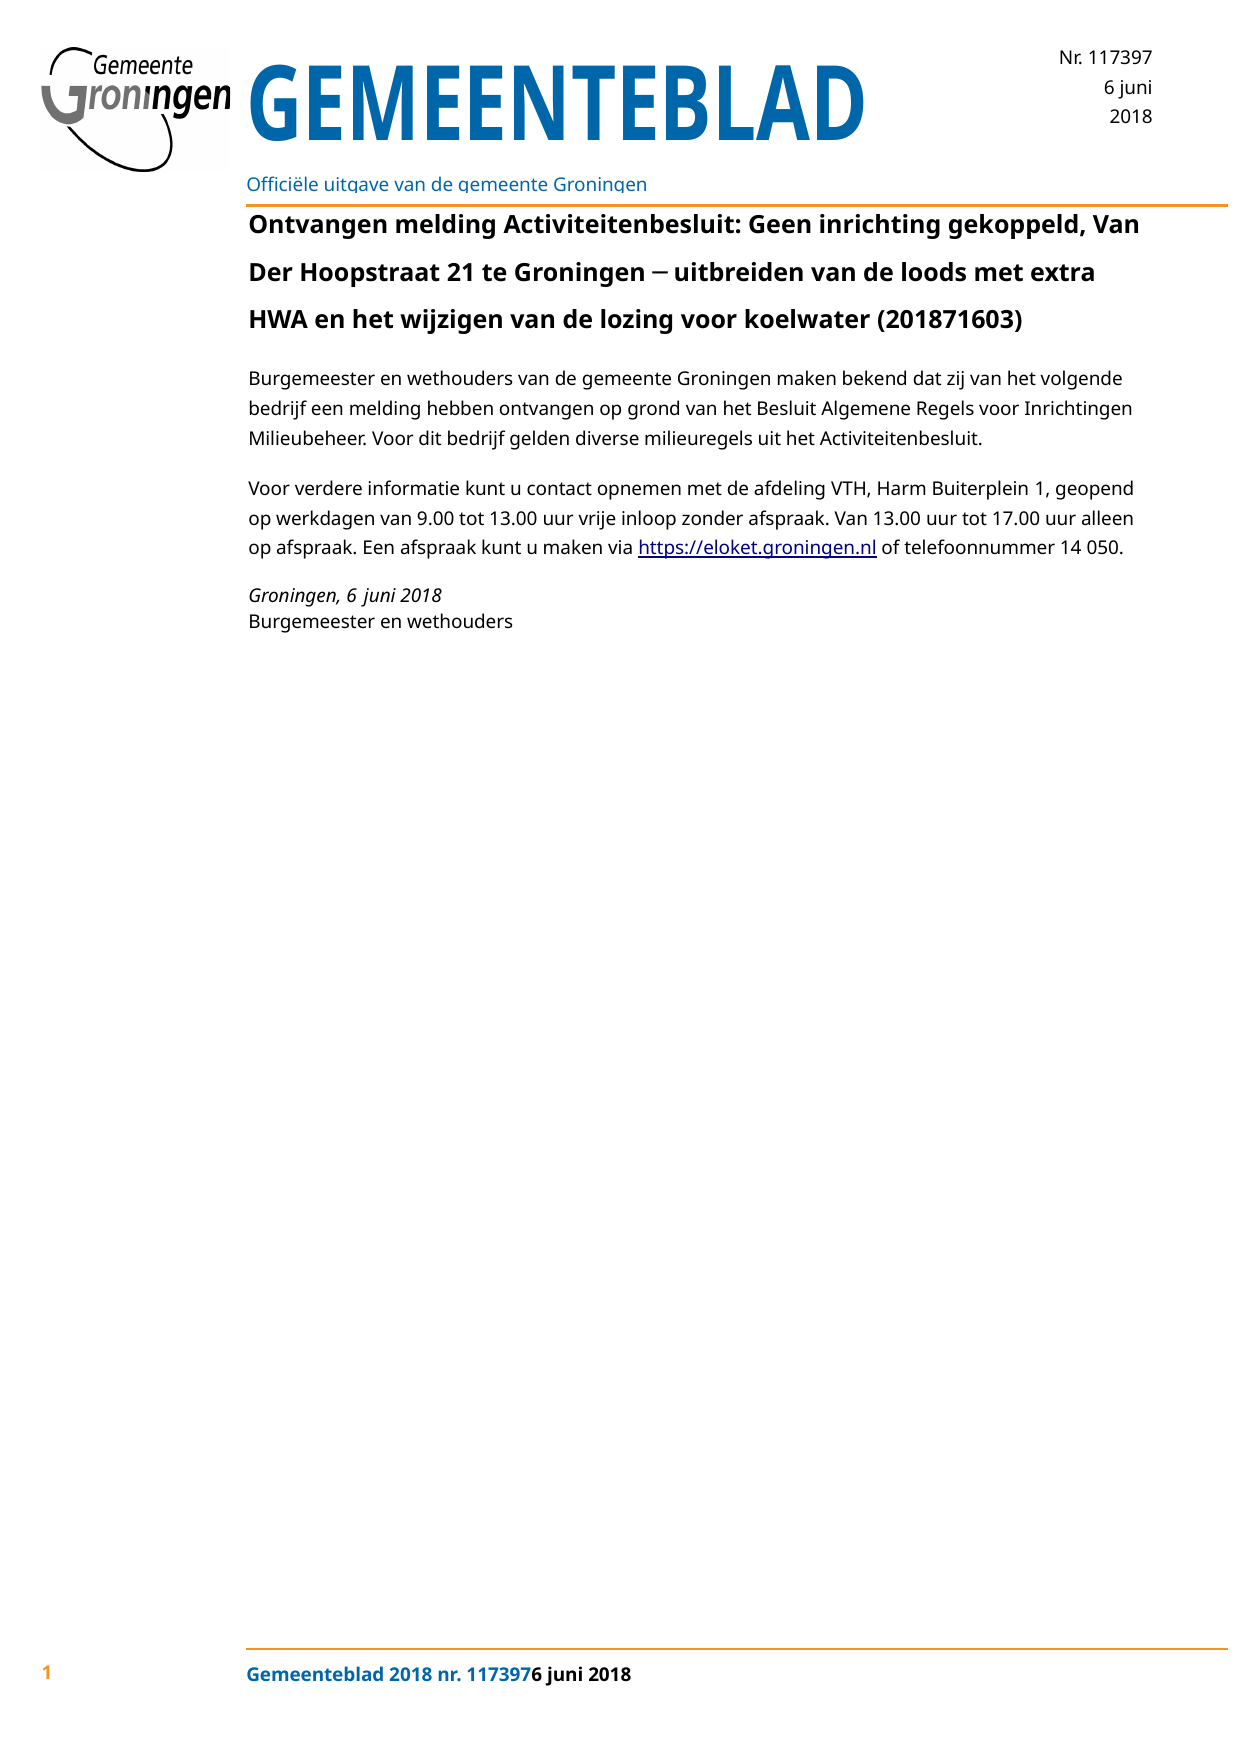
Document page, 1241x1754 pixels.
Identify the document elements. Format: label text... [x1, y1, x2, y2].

text Voor verdere informatie kunt u contact opnemen met de afdeling VTH, Harm Buiterplein 1, geopend op werkdagen van 9.00 tot 13.00 uur vrije inloop zonder afspraak. Van 13.00 uur tot 17.00 uur alleen op afspraak. Een afspraak kunt u maken via https://eloket.groningen.nl of telefoonnummer 14 050. [248, 475, 1152, 560]
picture [41, 47, 231, 172]
text Burgemeester en wethouders [248, 608, 1152, 633]
text Groningen, 6 juni 2018 [248, 582, 1152, 608]
text Ontvangen melding Activiteitenbesluit: Geen inrichting gekoppeld, Van Der Hoopstraat 21 te Groningen ─ uitbreiden van de loods met extra HWA en het wijzigen van de lozing voor koelwater (201871603) [248, 207, 1152, 336]
text Burgemeester en wethouders van de gemeente Groningen maken bekend dat zij van het volgende bedrijf een melding hebben ontvangen op grond van het Besluit Algemene Regels voor Inrichtingen Milieubeheer. Voor dit bedrijf gelden diverse milieuregels uit het Activiteitenbesluit. [248, 366, 1152, 450]
